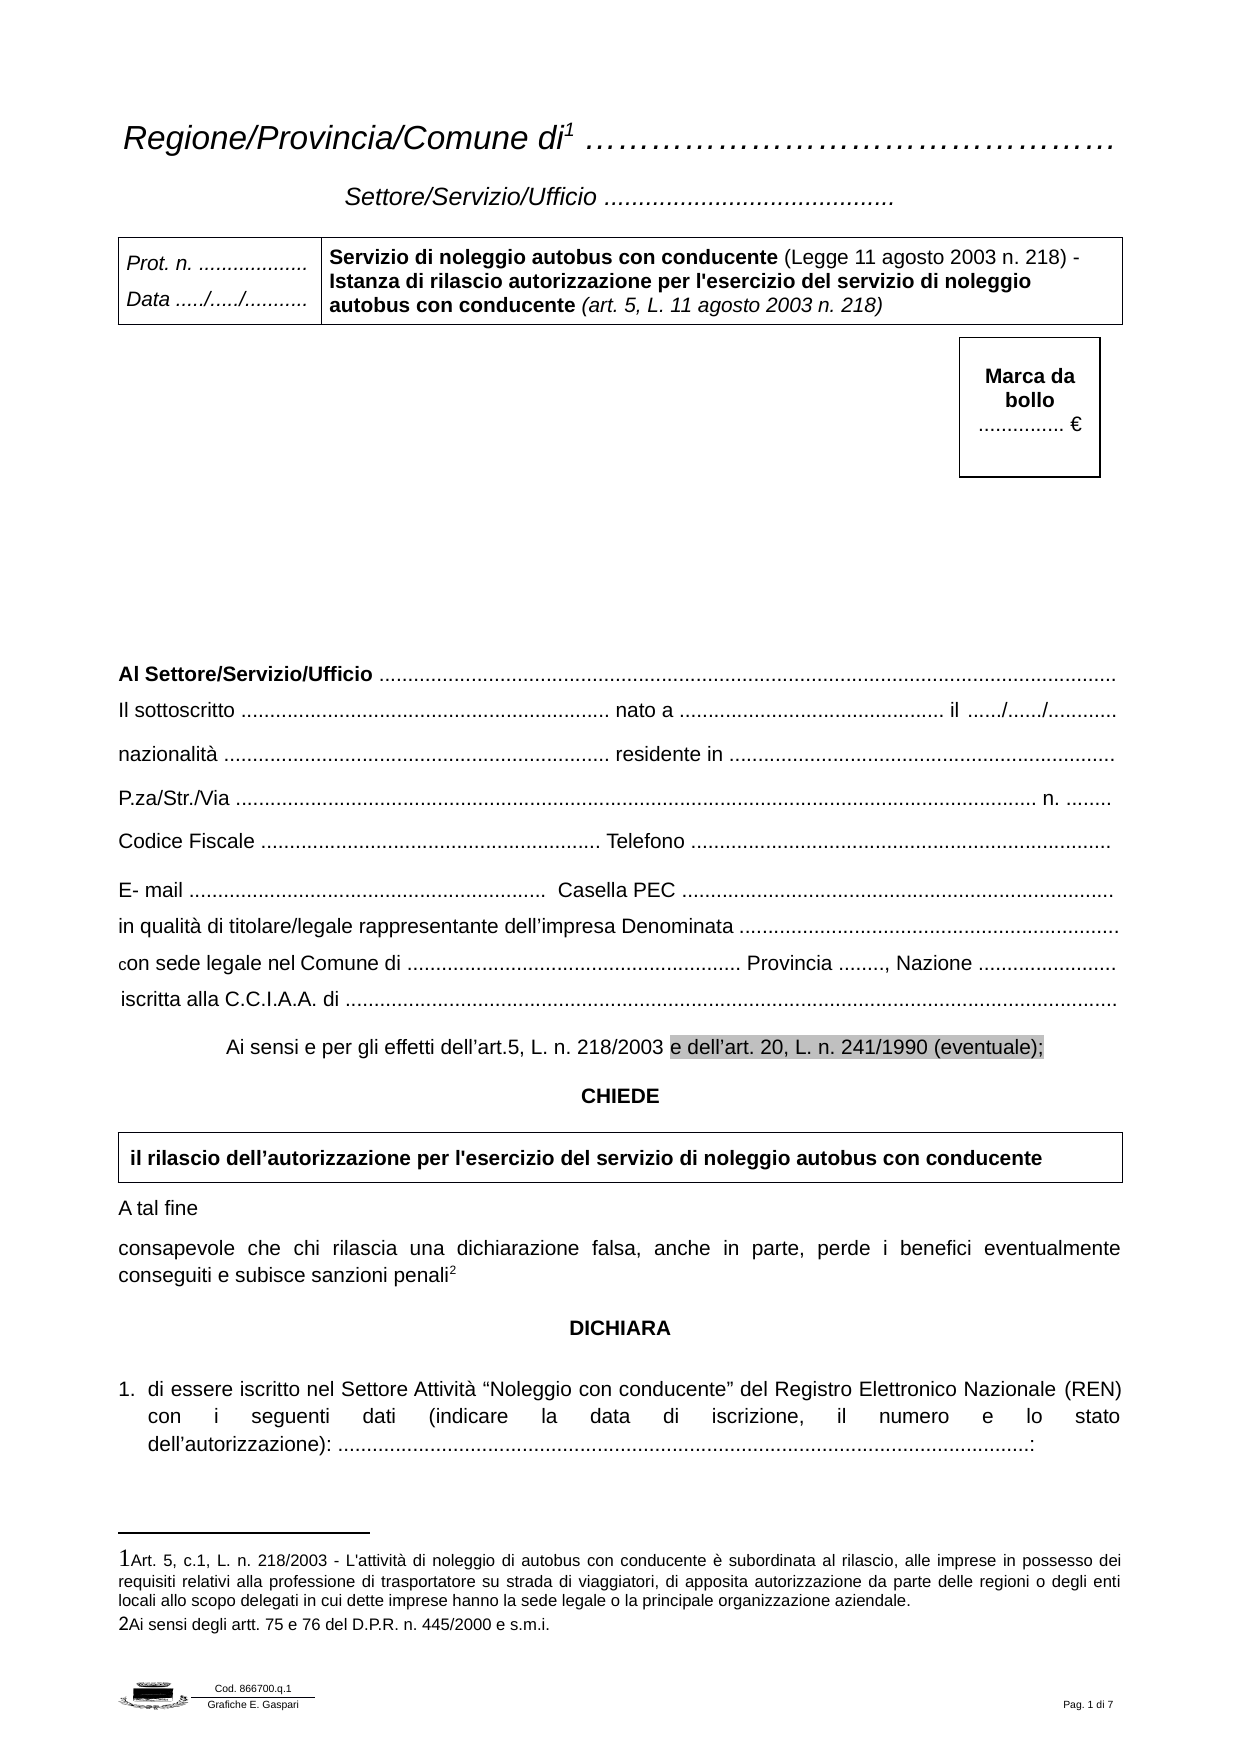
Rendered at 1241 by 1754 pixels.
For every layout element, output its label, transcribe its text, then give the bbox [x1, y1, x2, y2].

text E- mail .............................................................. Casella PEC ........................................................................... [118, 877, 1122, 901]
text Ai sensi degli artt. 75 e 76 del D.P.R. n. 445/2000 e s.m.i. [118, 1610, 1122, 1636]
table_header il rilascio dell’autorizzazione per l'esercizio del servizio di noleggio autobus con conducente [119, 1133, 1122, 1182]
text P.za/Str./Via ........................................................................................................................................... n. ........ [118, 785, 1122, 809]
subtitle DICHIARA [118, 1316, 1122, 1339]
text A tal fine [118, 1196, 1122, 1219]
text Marca da bollo ............... € [974, 364, 1085, 436]
text Il sottoscritto ................................................................ nato a .............................................. il ....../....../............ [118, 698, 1122, 722]
text Al Settore/Servizio/Ufficio ................................................................................................................................ [118, 662, 1122, 686]
text Ai sensi e per gli effetti dell’art.5, L. n. 218/2003 e dell’art. 20, L. n. 241/1990 (eventuale); [118, 1035, 1122, 1059]
text Art. 5, c.1, L. n. 218/2003 - L'attività di noleggio di autobus con conducente è subordinata al rilascio, alle imprese in possesso dei requisiti relativi alla professione di trasportatore su strada di viaggiatori, di apposita autorizzazione da parte delle regioni o degli enti locali allo scopo delegati in cui dette imprese hanno la sede legale o la principale organizzazione aziendale. [118, 1543, 1122, 1610]
list di essere iscritto nel Settore Attività “Noleggio con conducente” del Registro Elettronico Nazionale (REN) con i seguenti dati (indicare la data di iscrizione, il numero e lo stato dell’autorizzazione): ........................................................................................................................: [118, 1377, 1122, 1456]
text in qualità di titolare/legale rappresentante dell’impresa Denominata .................................................................. [118, 914, 1122, 938]
table_header Prot. n. ................... Data ...../...../........... [119, 238, 321, 324]
text Regione/Provincia/Comune di ………………………………………… [118, 118, 1122, 157]
text con sede legale nel Comune di .......................................................... Provincia ........, Nazione ........................ [118, 950, 1122, 974]
text Codice Fiscale ........................................................... Telefono ......................................................................... [118, 829, 1122, 853]
text consapevole che chi rilascia una dichiarazione falsa, anche in parte, perde i benefici eventualmente conseguiti e subisce sanzioni penali [118, 1236, 1122, 1287]
text Settore/Servizio/Ufficio .......................................... [118, 182, 1122, 210]
subtitle CHIEDE [118, 1084, 1122, 1108]
table_header Servizio di noleggio autobus con conducente (Legge 11 agosto 2003 n. 218) - Istanza di rilascio autorizzazione per l'esercizio del servizio di noleggio autobus con conducente (art. 5, L. 11 agosto 2003 n. 218) [322, 238, 1122, 324]
text nazionalità ................................................................... residente in ................................................................... [118, 742, 1122, 766]
text iscritta alla C.C.I.A.A. di ...................................................................................................................................... [118, 987, 1122, 1011]
